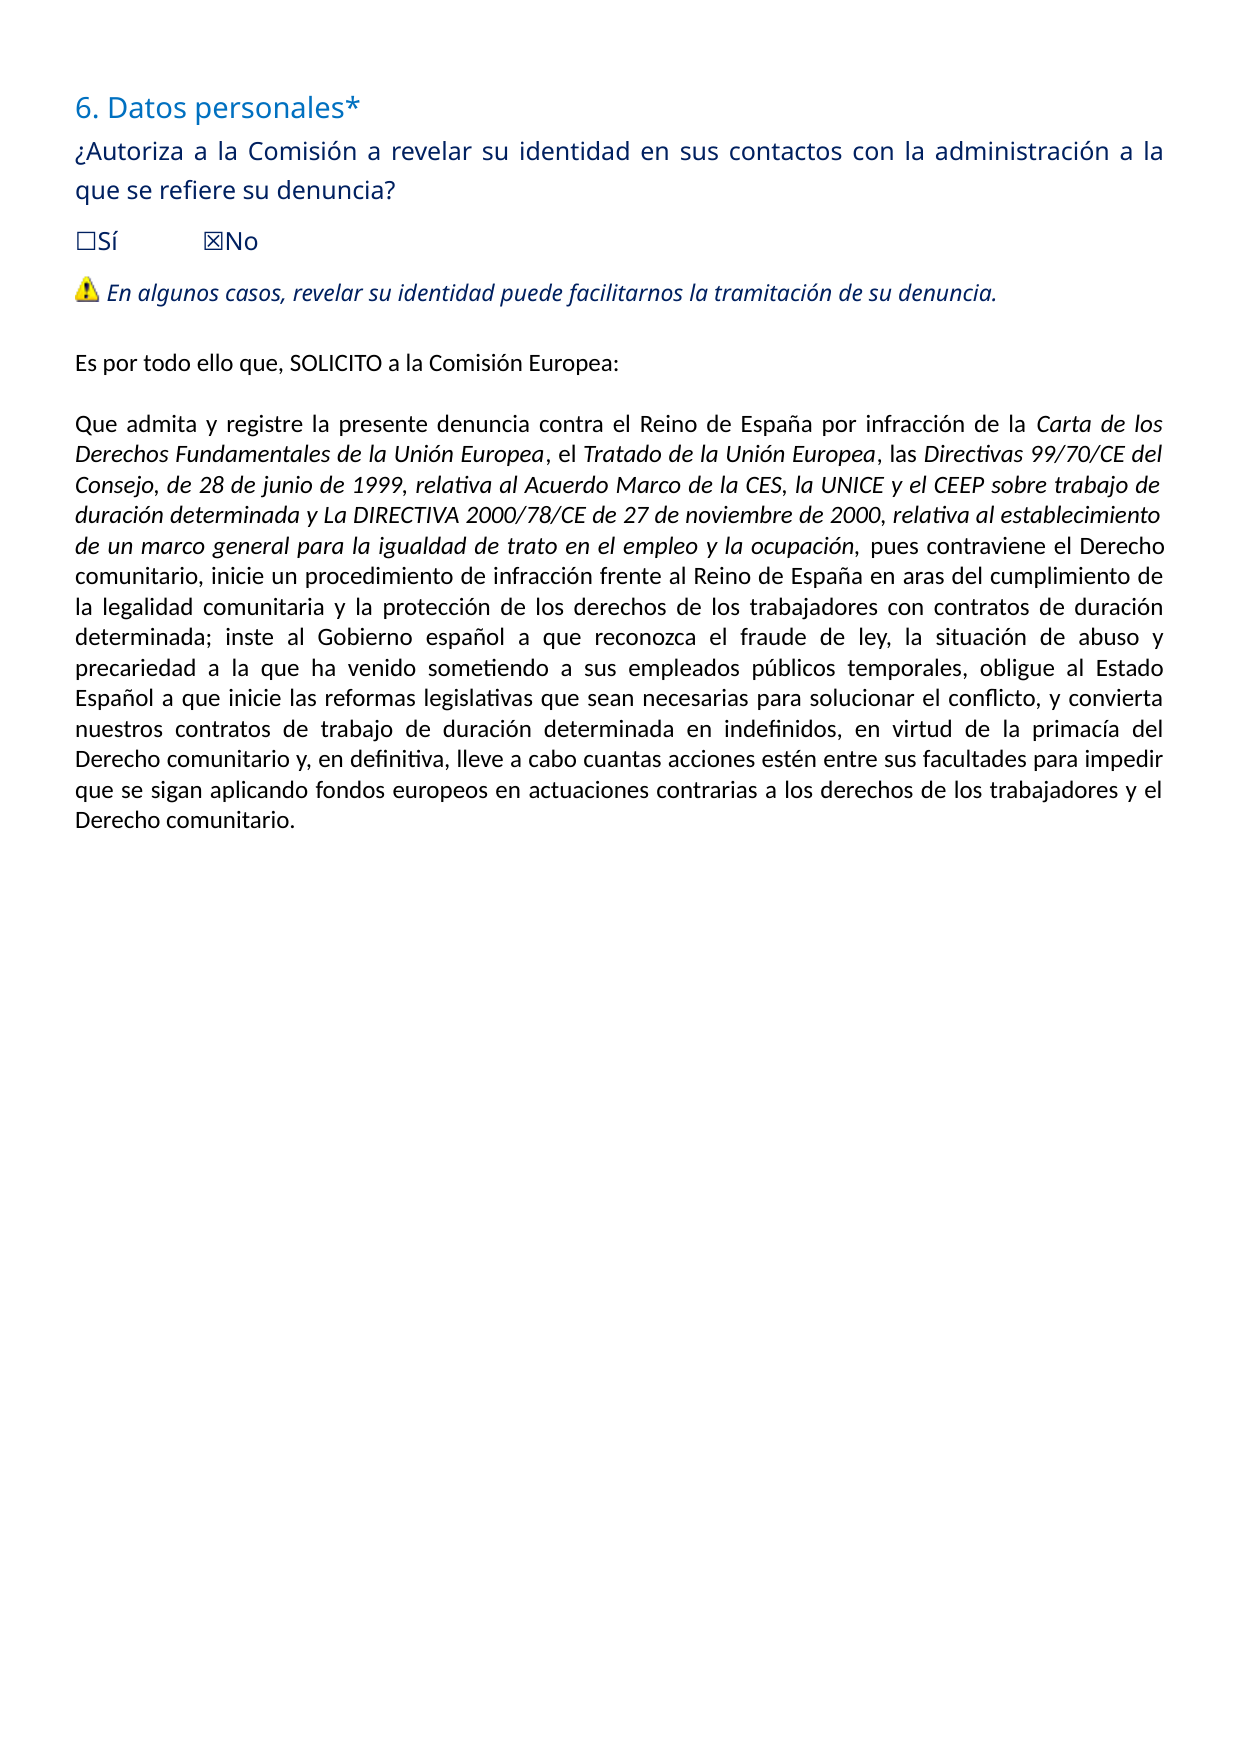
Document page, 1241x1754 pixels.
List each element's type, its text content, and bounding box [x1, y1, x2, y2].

picture [75, 275, 101, 302]
text Es por todo ello que, SOLICITO a la Comisión Europea: [75, 347, 1165, 377]
text En algunos casos, revelar su identidad puede facilitarnos la tramitación de su denuncia. [75, 276, 1165, 308]
text Que admita y registre la presente denuncia contra el Reino de España por infracción de la Carta de los Derechos Fundamentales de la Unión Europea, el Tratado de la Unión Europea, las Directivas 99/70/CE del Consejo, de 28 de junio de 1999, relativa al Acuerdo Marco de la CES, la UNICE y el CEEP sobre trabajo de duración determinada y La DIRECTIVA 2000/78/CE de 27 de noviembre de 2000, relativa al establecimiento de un marco general para la igualdad de trato en el empleo y la ocupación, pues contraviene el Derecho comunitario, inicie un procedimiento de infracción frente al Reino de España en aras del cumplimiento de la legalidad comunitaria y la protección de los derechos de los trabajadores con contratos de duración determinada; inste al Gobierno español a que reconozca el fraude de ley, la situación de abuso y precariedad a la que ha venido sometiendo a sus empleados públicos temporales, obligue al Estado Español a que inicie las reformas legislativas que sean necesarias para solucionar el conflicto, y convierta nuestros contratos de trabajo de duración determinada en indefinidos, en virtud de la primacía del Derecho comunitario y, en definitiva, lleve a cabo cuantas acciones estén entre sus facultades para impedir que se sigan aplicando fondos europeos en actuaciones contrarias a los derechos de los trabajadores y el Derecho comunitario. [75, 408, 1165, 835]
text ¿Autoriza a la Comisión a revelar su identidad en sus contactos con la administración a la que se refiere su denuncia? [75, 133, 1165, 206]
text 6. Datos personales* [75, 87, 1165, 127]
text ☐Sí ☒No [75, 224, 1165, 258]
